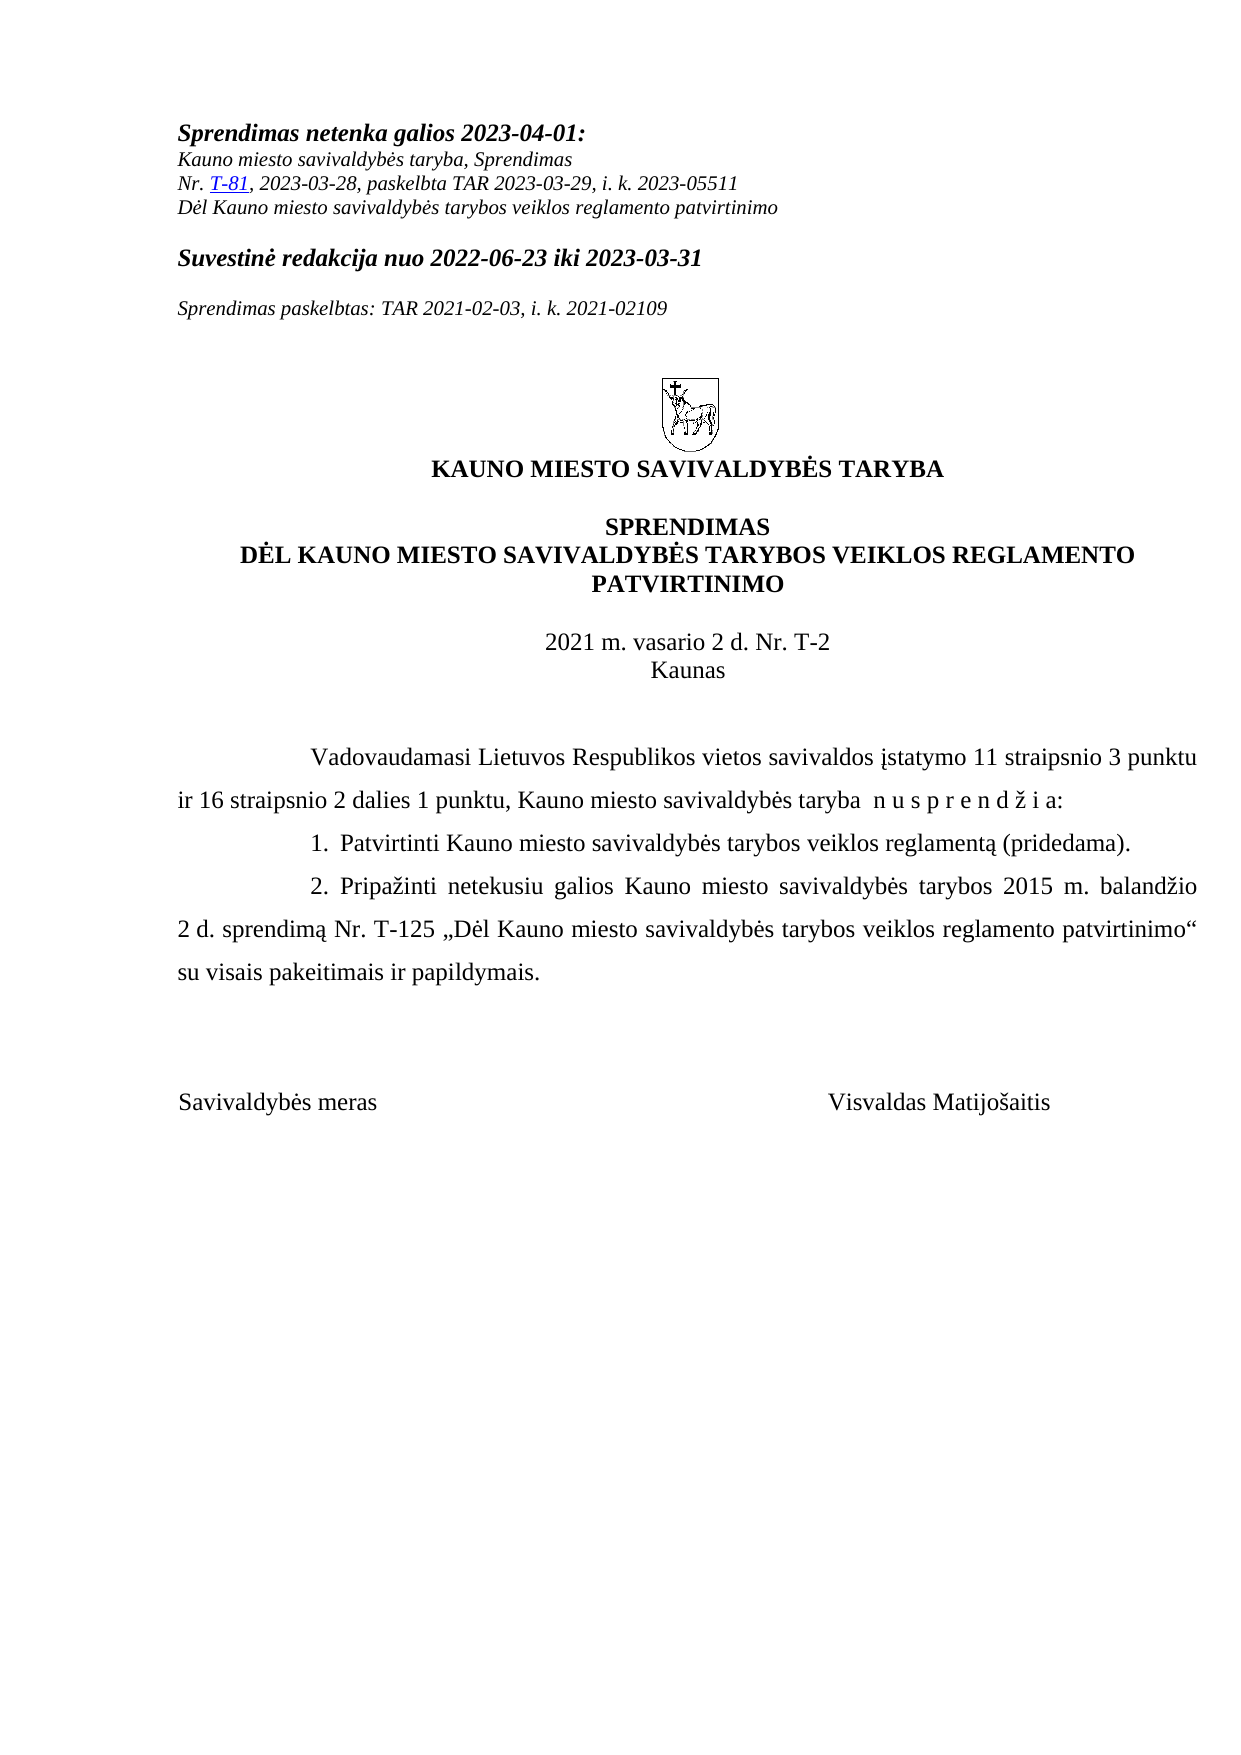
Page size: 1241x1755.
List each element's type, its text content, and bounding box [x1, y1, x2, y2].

text Kaunas [178, 655, 1198, 684]
text Vadovaudamasi Lietuvos Respublikos vietos savivaldos įstatymo 11 straipsnio 3 punktu ir 16 straipsnio 2 dalies 1 punktu, Kauno miesto savivaldybės taryba n u s p r e n d ž i a: [177, 742, 1198, 813]
text Savivaldybės meras Visvaldas Matijošaitis [178, 1087, 1198, 1115]
text Nr. T-81, 2023-03-28, paskelbta TAR 2023-03-29, i. k. 2023-05511 [177, 171, 1198, 195]
text SPRENDIMAS [177, 512, 1198, 540]
text Suvestinė redakcija nuo 2022-06-23 iki 2023-03-31 [177, 243, 1198, 272]
text Dėl Kauno miesto savivaldybės tarybos veiklos reglamento patvirtinimo [177, 195, 1198, 219]
text 1. Patvirtinti Kauno miesto savivaldybės tarybos veiklos reglamentą (pridedama). [177, 828, 1198, 857]
text Sprendimas paskelbtas: TAR 2021-02-03, i. k. 2021-02109 [177, 296, 1198, 320]
text DĖL KAUNO MIESTO SAVIVALDYBĖS TARYBOS VEIKLOS REGLAMENTO PATVIRTINIMO [178, 540, 1198, 598]
text 2. Pripažinti netekusiu galios Kauno miesto savivaldybės tarybos 2015 m. balandžio 2 d. sprendimą Nr. T-125 „Dėl Kauno miesto savivaldybės tarybos veiklos reglamento patvirtinimo“ su visais pakeitimais ir papildymais. [177, 871, 1198, 986]
text Sprendimas netenka galios 2023-04-01: [177, 118, 1198, 147]
text Kauno miesto savivaldybės taryba, Sprendimas [177, 147, 1198, 171]
text 2021 m. vasario 2 d. Nr. T-2 [177, 627, 1198, 655]
text KAUNO MIESTO SAVIVALDYBĖS TARYBA [177, 454, 1198, 483]
